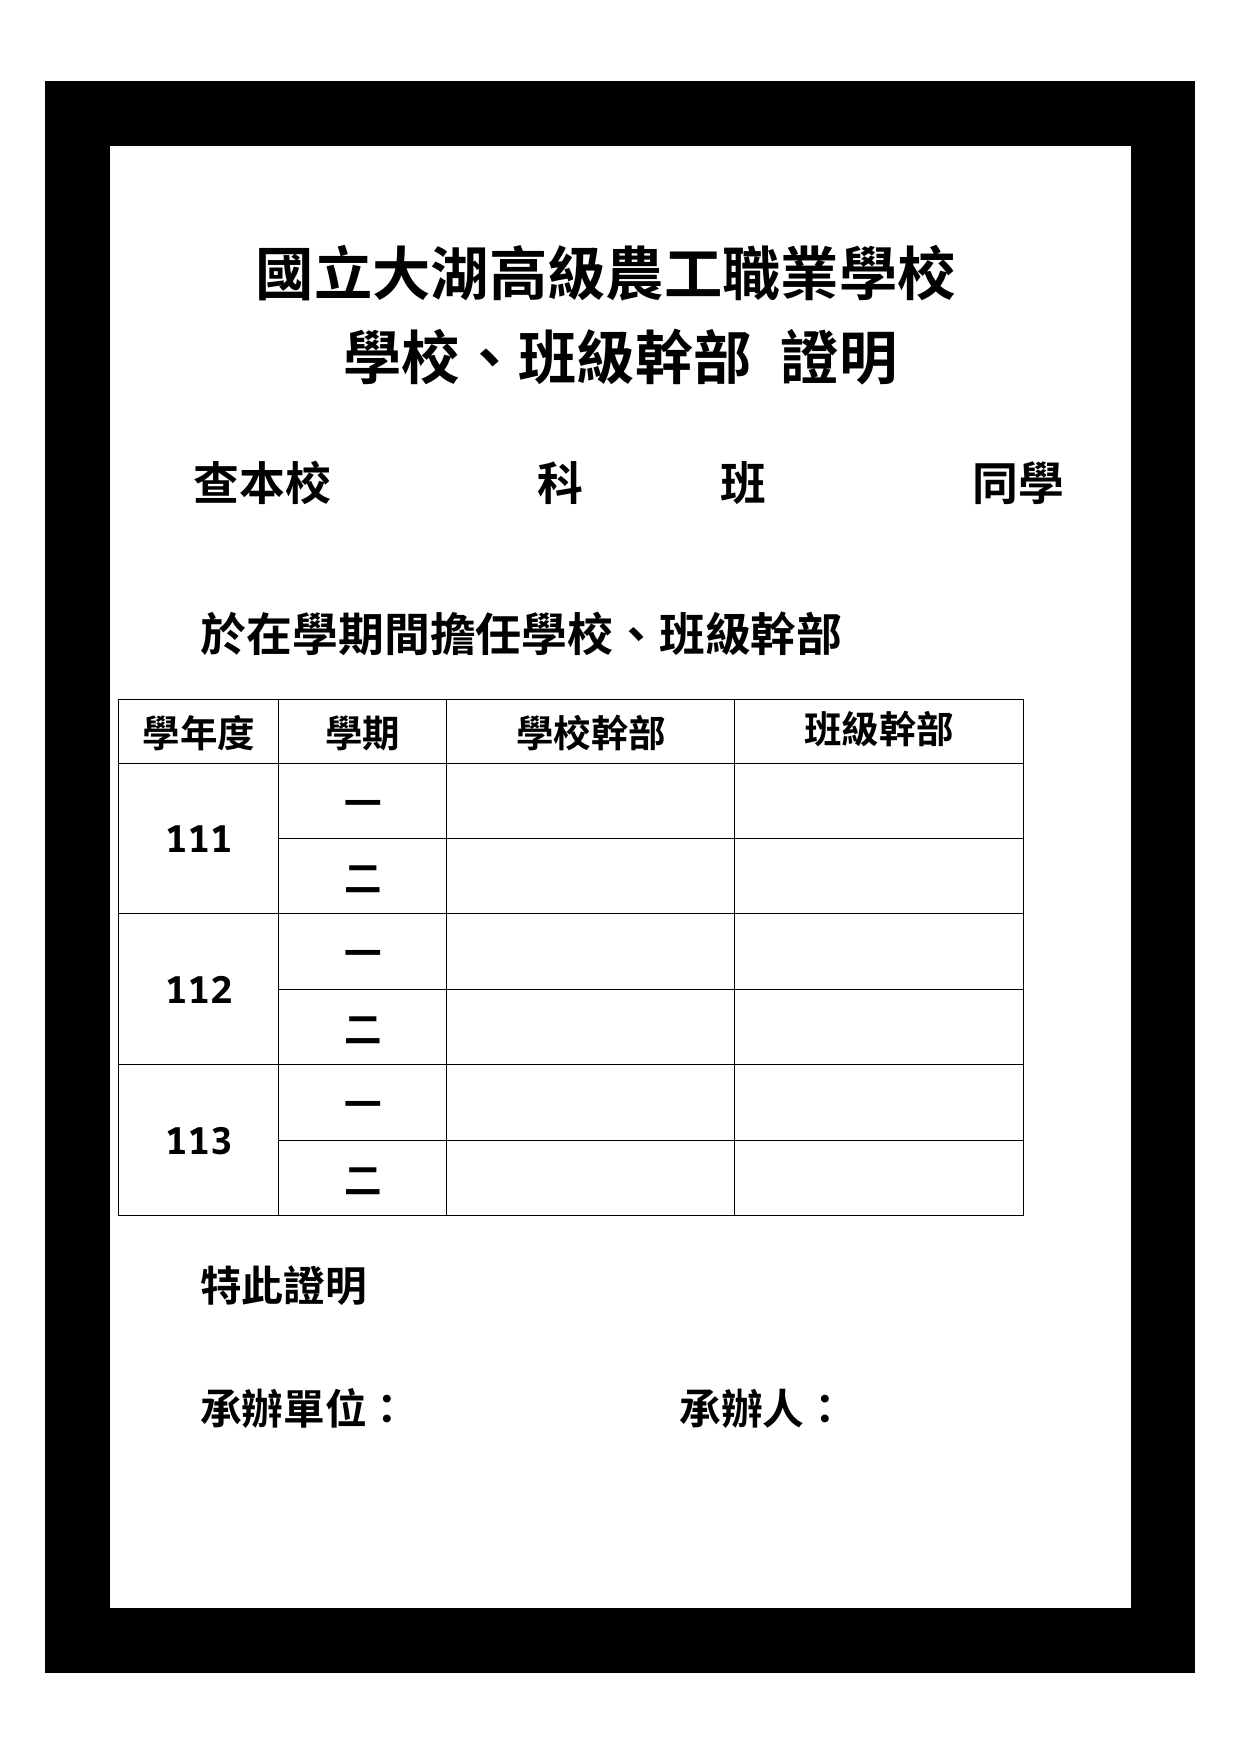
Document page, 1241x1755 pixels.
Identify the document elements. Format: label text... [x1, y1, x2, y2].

table_cell 二 [279, 1141, 446, 1215]
table_cell [447, 990, 734, 1064]
table_cell [735, 914, 1023, 989]
table_cell 一 [279, 914, 446, 989]
text 於在學期間擔任學校、班級幹部 [118, 599, 1122, 665]
table_cell [735, 990, 1023, 1064]
text 學校、班級幹部 證明 [118, 312, 1122, 396]
table_header 學校幹部 [447, 700, 734, 762]
table_cell 111 [119, 764, 278, 913]
text 查本校 科 班 同學 [118, 434, 1122, 519]
table_cell 二 [279, 839, 446, 913]
table_cell [447, 914, 734, 989]
text 國立大湖高級農工職業學校 [118, 227, 1122, 312]
table_cell [447, 1065, 734, 1139]
table_cell [735, 1141, 1023, 1215]
table_cell [735, 839, 1023, 913]
table_cell 一 [279, 1065, 446, 1139]
table_header 班級幹部 [735, 700, 1023, 762]
table_cell 112 [119, 914, 278, 1064]
text 特此證明 [118, 1253, 1122, 1314]
table_cell [735, 1065, 1023, 1139]
table_cell [447, 839, 734, 913]
table_cell 113 [119, 1065, 278, 1215]
table_cell 一 [279, 764, 446, 838]
table_cell [447, 764, 734, 838]
table_header 學期 [279, 700, 446, 762]
table_cell [447, 1141, 734, 1215]
text 承辦單位： 承辦人： [118, 1376, 1122, 1437]
table_cell [735, 764, 1023, 838]
table_cell 二 [279, 990, 446, 1064]
table_header 學年度 [119, 700, 278, 762]
